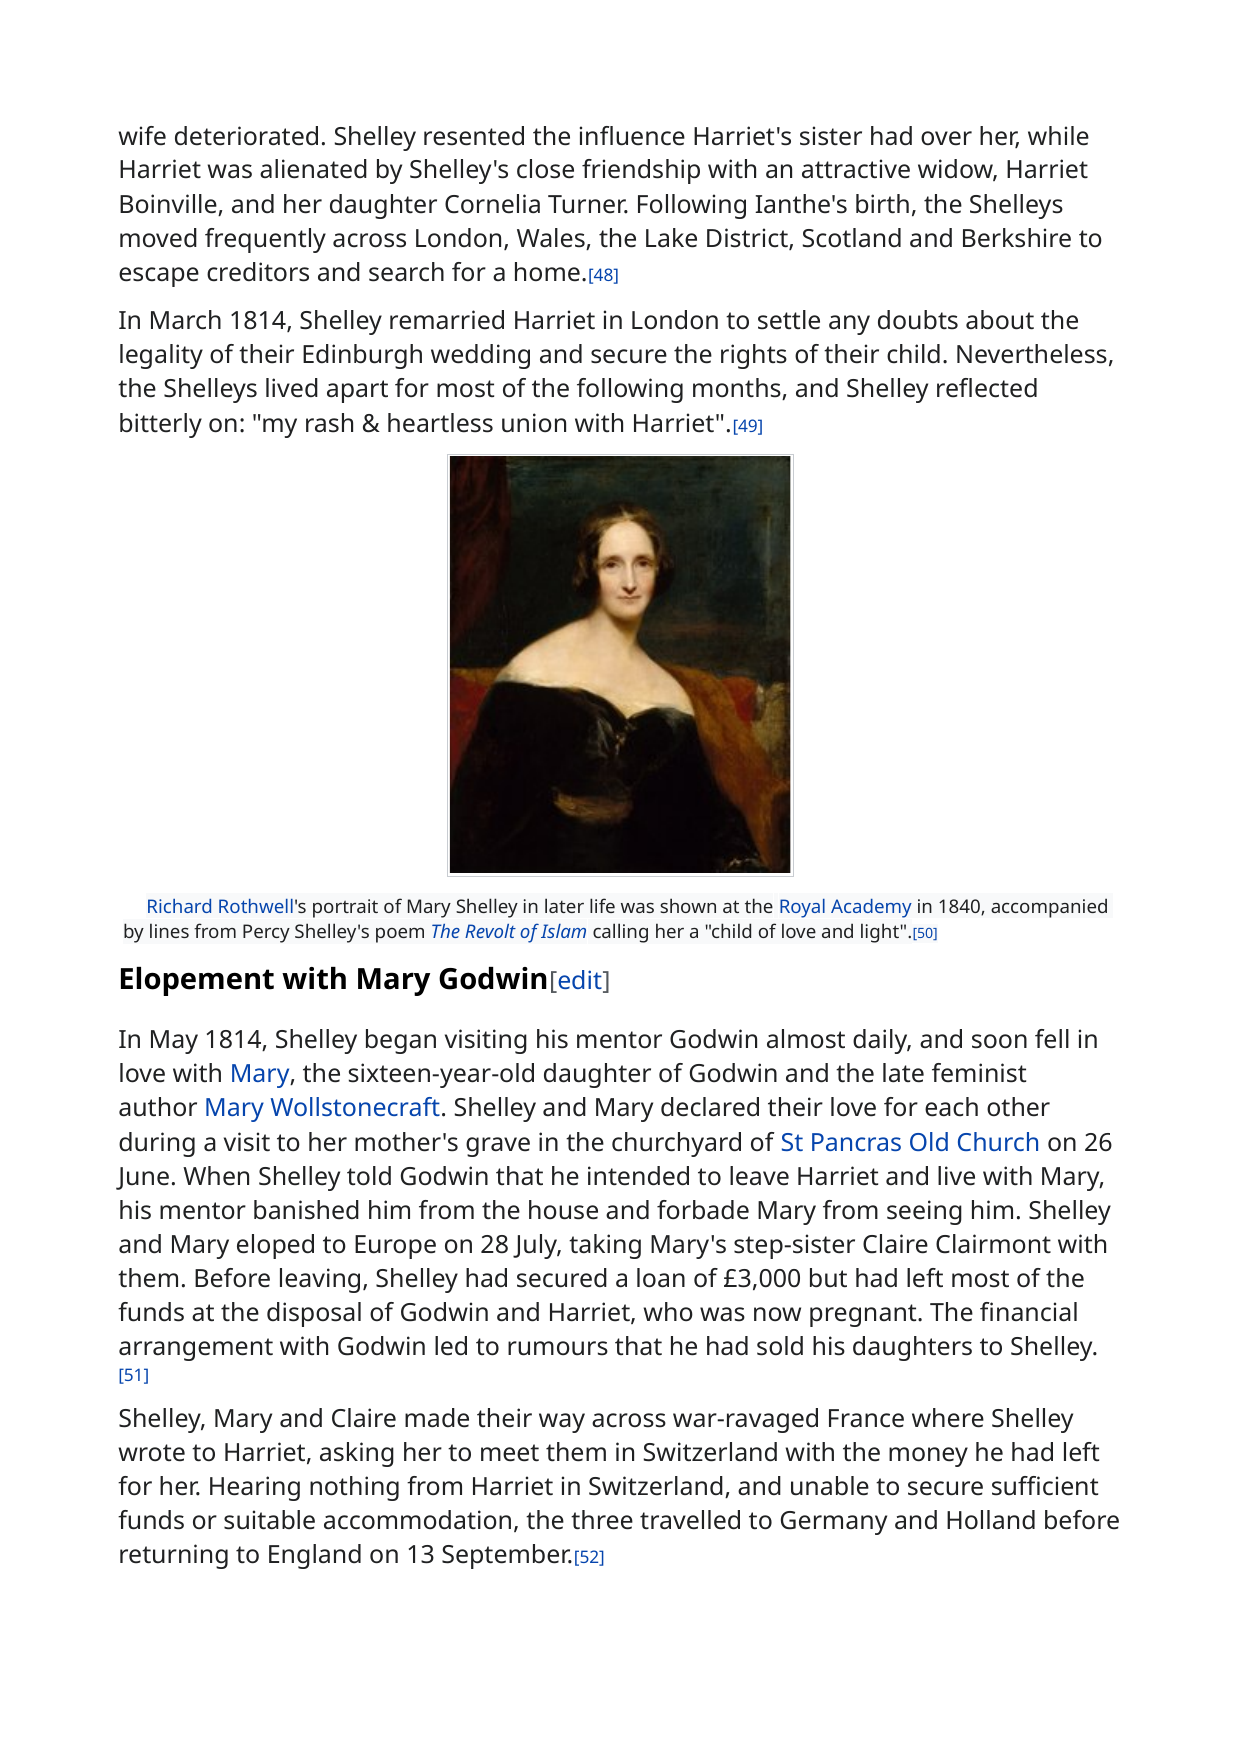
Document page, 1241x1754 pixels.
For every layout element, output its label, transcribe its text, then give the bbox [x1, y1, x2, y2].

picture [449, 456, 791, 873]
text In May 1814, Shelley began visiting his mentor Godwin almost daily, and soon fell in love with Mary, the sixteen-year-old daughter of Godwin and the late feminist author Mary Wollstonecraft. Shelley and Mary declared their love for each other during a visit to her mother's grave in the churchyard of St Pancras Old Church on 26 June. When Shelley told Godwin that he intended to leave Harriet and live with Mary, his mentor banished him from the house and forbade Mary from seeing him. Shelley and Mary eloped to Europe on 28 July, taking Mary's step-sister Claire Clairmont with them. Before leaving, Shelley had secured a loan of £3,000 but had left most of the funds at the disposal of Godwin and Harriet, who was now pregnant. The financial arrangement with Godwin led to rumours that he had sold his daughters to Shelley.[51] [118, 1022, 1122, 1386]
subtitle Elopement with Mary Godwin[edit] [118, 958, 1122, 998]
text In March 1814, Shelley remarried Harriet in London to settle any doubts about the legality of their Edinburgh wedding and secure the rights of their child. Nevertheless, the Shelleys lived apart for most of the following months, and Shelley reflected bitterly on: "my rash & heartless union with Harriet".[49] [118, 303, 1122, 439]
text wife deteriorated. Shelley resented the influence Harriet's sister had over her, while Harriet was alienated by Shelley's close friendship with an attractive widow, Harriet Boinville, and her daughter Cornelia Turner. Following Ianthe's birth, the Shelleys moved frequently across London, Wales, the Lake District, Scotland and Berkshire to escape creditors and search for a home.[48] [118, 118, 1122, 288]
text Shelley, Mary and Claire made their way across war-ravaged France where Shelley wrote to Harriet, asking her to meet them in Switzerland with the money he had left for her. Hearing nothing from Harriet in Switzerland, and unable to secure sufficient funds or suitable accommodation, the three travelled to Germany and Holland before returning to England on 13 September.[52] [118, 1401, 1122, 1571]
text Richard Rothwell's portrait of Mary Shelley in later life was shown at the Royal Academy in 1840, accompanied by lines from Percy Shelley's poem The Revolt of Islam calling her a "child of love and light".[50] [123, 893, 1122, 944]
